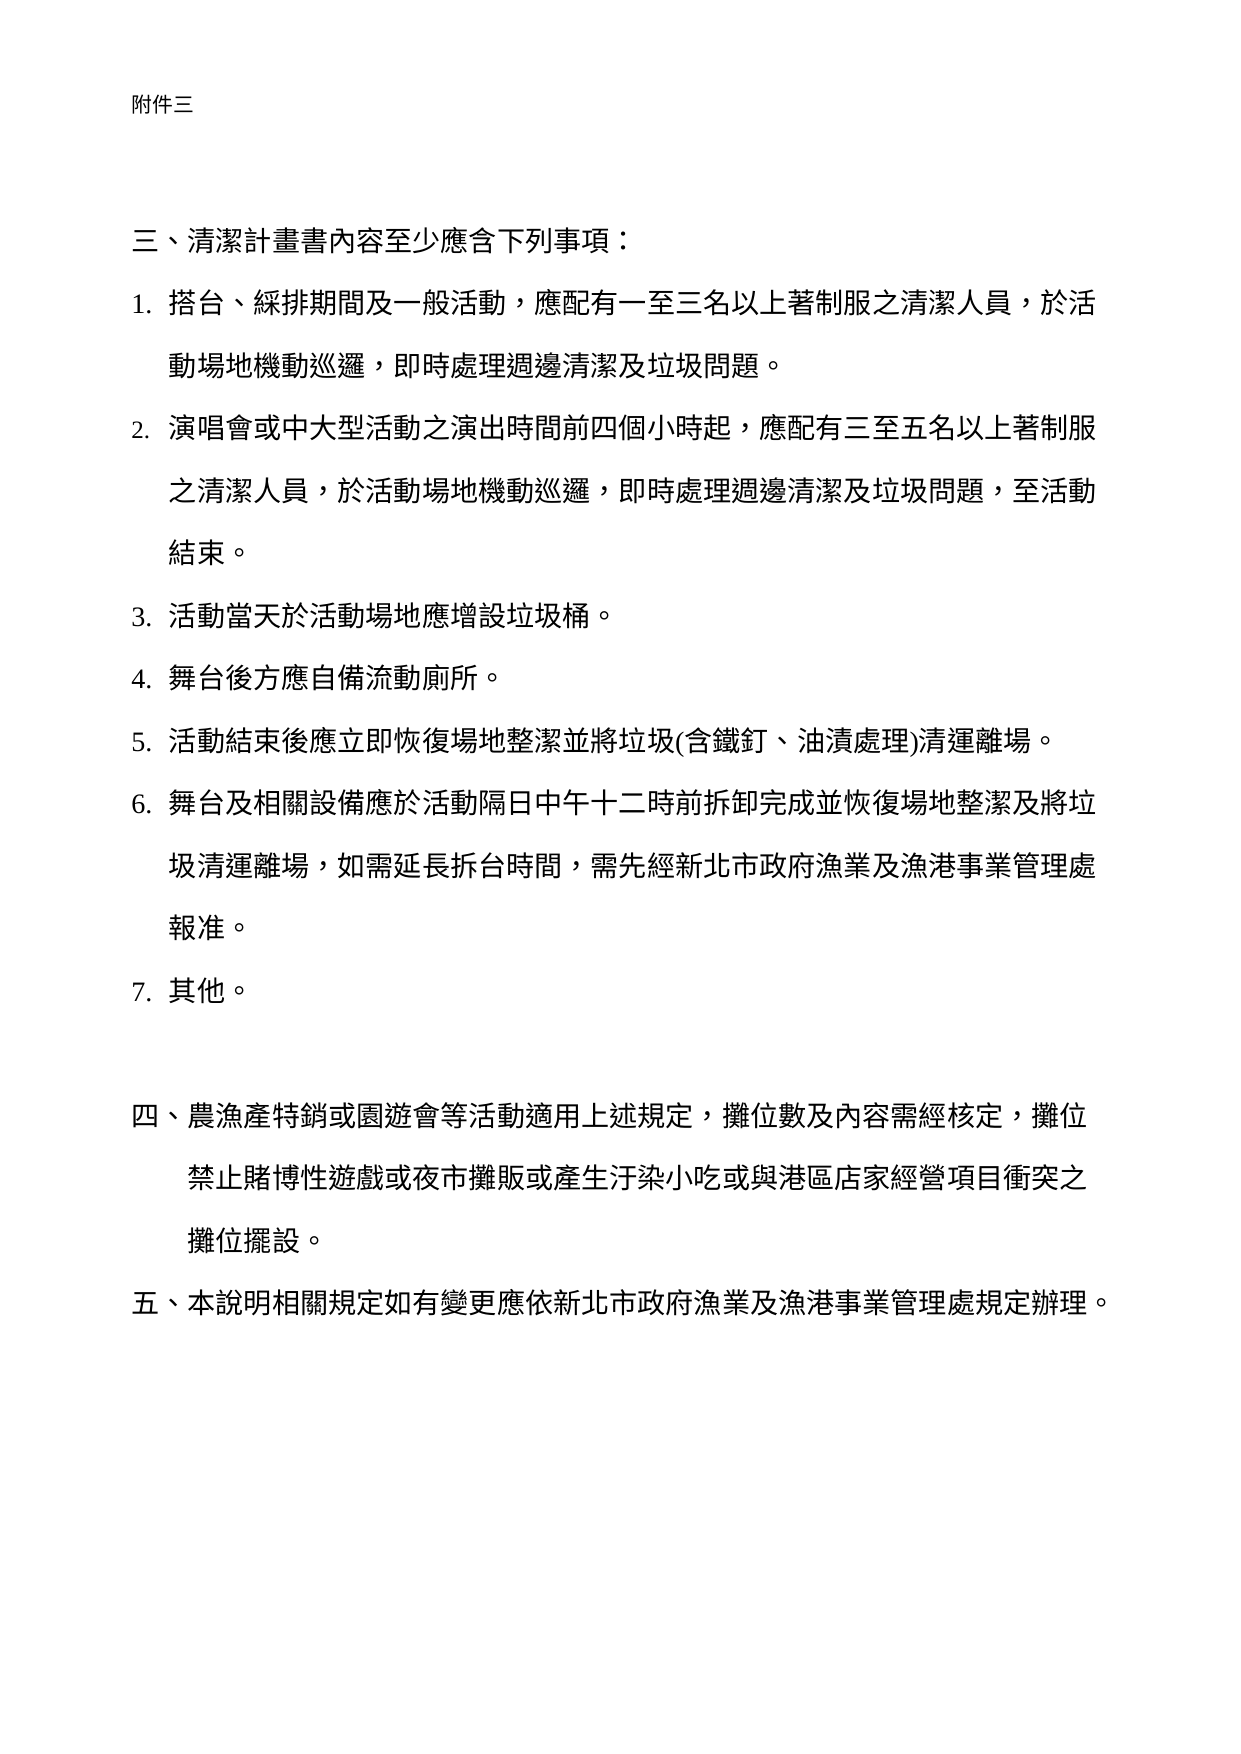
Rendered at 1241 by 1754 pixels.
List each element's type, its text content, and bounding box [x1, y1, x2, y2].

list 演唱會或中大型活動之演出時間前四個小時起，應配有三至五名以上著制服之清潔人員，於活動場地機動巡邏，即時處理週邊清潔及垃圾問題，至活動結束。 [131, 385, 1106, 572]
list 其他。 [131, 947, 1106, 1010]
list 舞台及相關設備應於活動隔日中午十二時前拆卸完成並恢復場地整潔及將垃圾清運離場，如需延長拆台時間，需先經新北市政府漁業及漁港事業管理處報准。 [131, 760, 1106, 947]
list 舞台後方應自備流動廁所。 [131, 635, 1106, 697]
list 活動結束後應立即恢復場地整潔並將垃圾(含鐵釘、油漬處理)清運離場。 [131, 697, 1106, 760]
text 四、農漁產特銷或園遊會等活動適用上述規定，攤位數及內容需經核定，攤位禁止賭博性遊戲或夜市攤販或產生汙染小吃或與港區店家經營項目衝突之攤位擺設。 [131, 1072, 1106, 1260]
list 搭台、綵排期間及一般活動，應配有一至三名以上著制服之清潔人員，於活動場地機動巡邏，即時處理週邊清潔及垃圾問題。 [131, 260, 1106, 385]
list 活動當天於活動場地應增設垃圾桶。 [131, 572, 1106, 635]
text 五、本說明相關規定如有變更應依新北市政府漁業及漁港事業管理處規定辦理。 [131, 1260, 1106, 1322]
text 三、清潔計畫書內容至少應含下列事項： [131, 197, 1106, 260]
